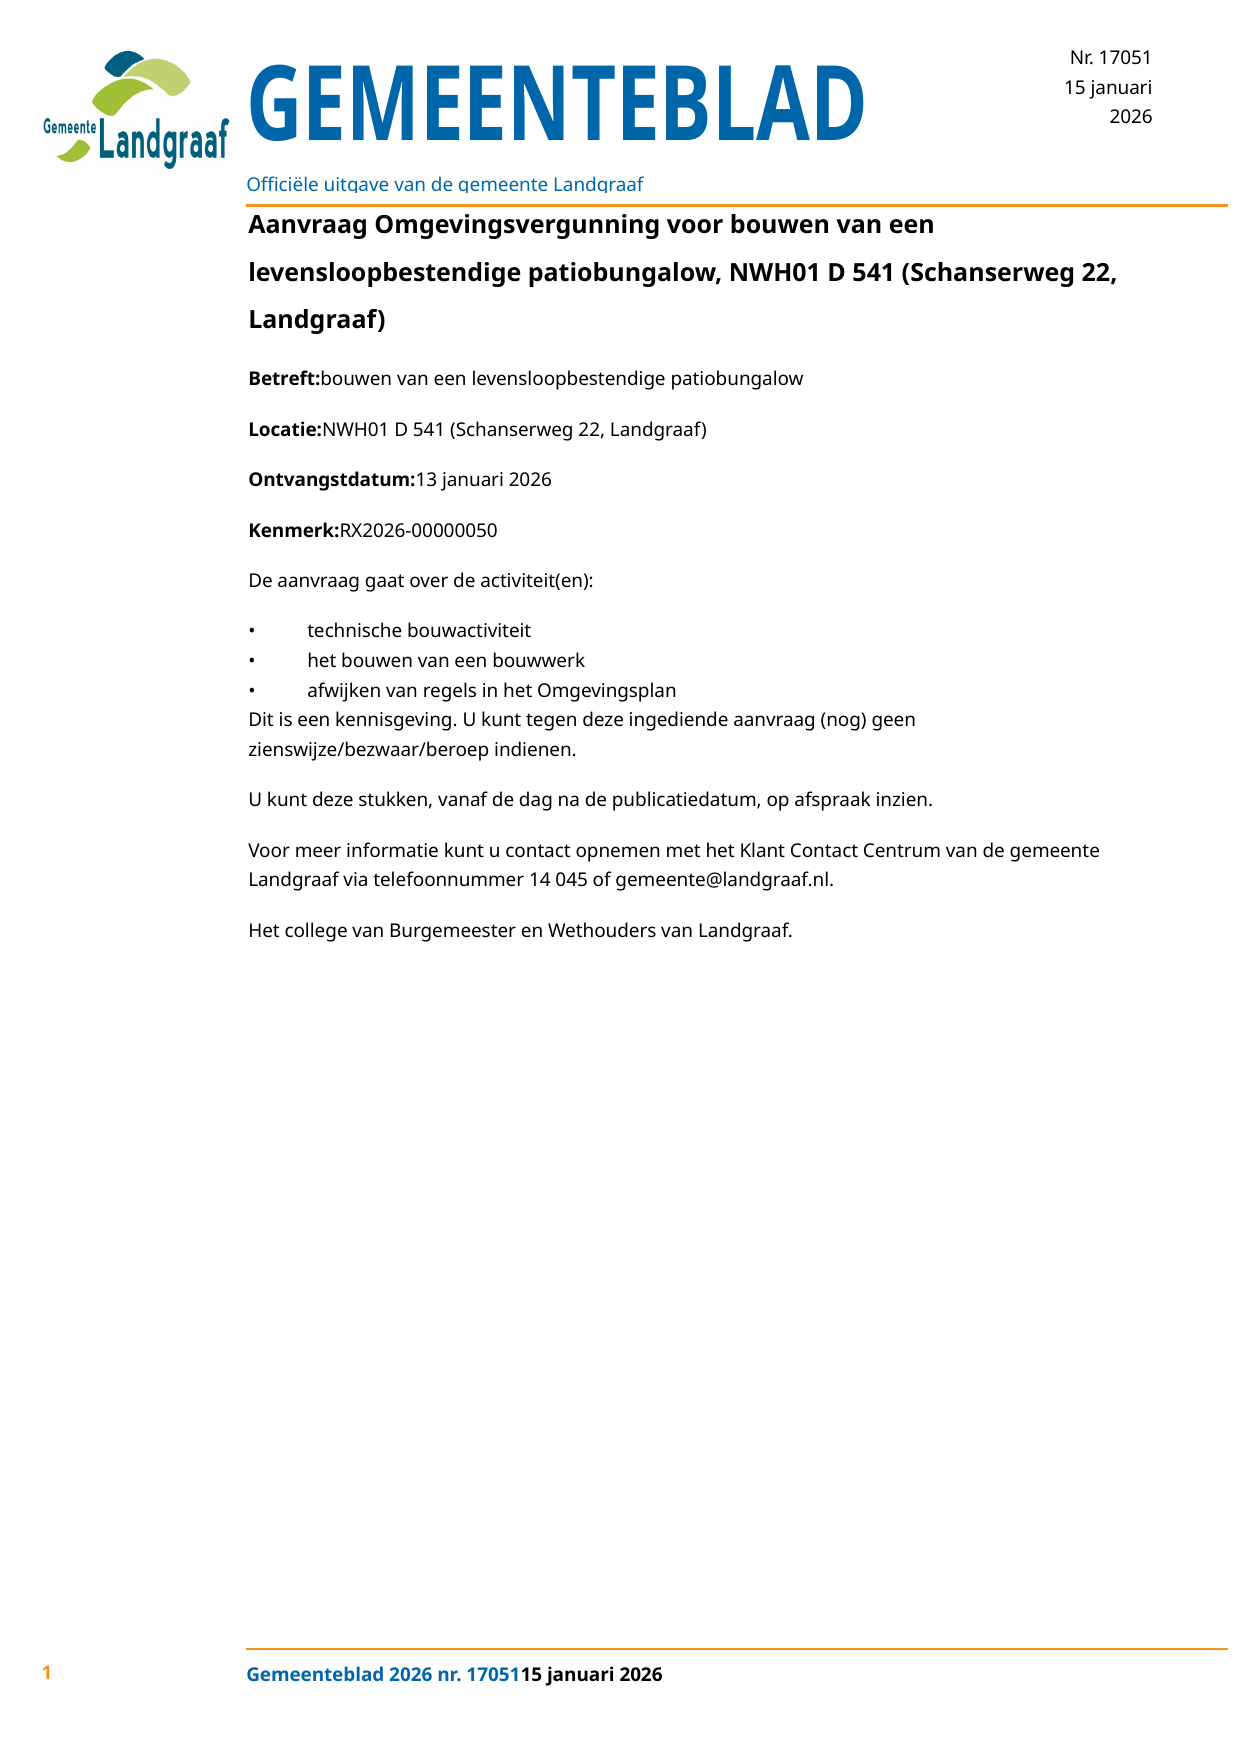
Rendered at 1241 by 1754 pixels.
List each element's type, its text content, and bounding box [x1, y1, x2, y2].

text De aanvraag gaat over de activiteit(en): [248, 567, 1152, 593]
text Ontvangstdatum:13 januari 2026 [248, 466, 1152, 492]
text Dit is een kennisgeving. U kunt tegen deze ingediende aanvraag (nog) geen zienswijze/bezwaar/beroep indienen. [248, 706, 1152, 762]
text Het college van Burgemeester en Wethouders van Landgraaf. [248, 917, 1152, 942]
list afwijken van regels in het Omgevingsplan [248, 677, 1152, 702]
text U kunt deze stukken, vanaf de dag na de publicatiedatum, op afspraak inzien. [248, 786, 1152, 812]
text Betreft:bouwen van een levensloopbestendige patiobungalow [248, 366, 1152, 391]
text Voor meer informatie kunt u contact opnemen met het Klant Contact Centrum van de gemeente Landgraaf via telefoonnummer 14 045 of gemeente@landgraaf.nl. [248, 837, 1152, 892]
text Locatie:NWH01 D 541 (Schanserweg 22, Landgraaf) [248, 416, 1152, 442]
text Kenmerk:RX2026-00000050 [248, 517, 1152, 542]
picture [41, 47, 231, 172]
text Aanvraag Omgevingsvergunning voor bouwen van een levensloopbestendige patiobungalow, NWH01 D 541 (Schanserweg 22, Landgraaf) [248, 207, 1152, 336]
list technische bouwactiviteit [248, 618, 1152, 643]
list het bouwen van een bouwwerk [248, 647, 1152, 673]
